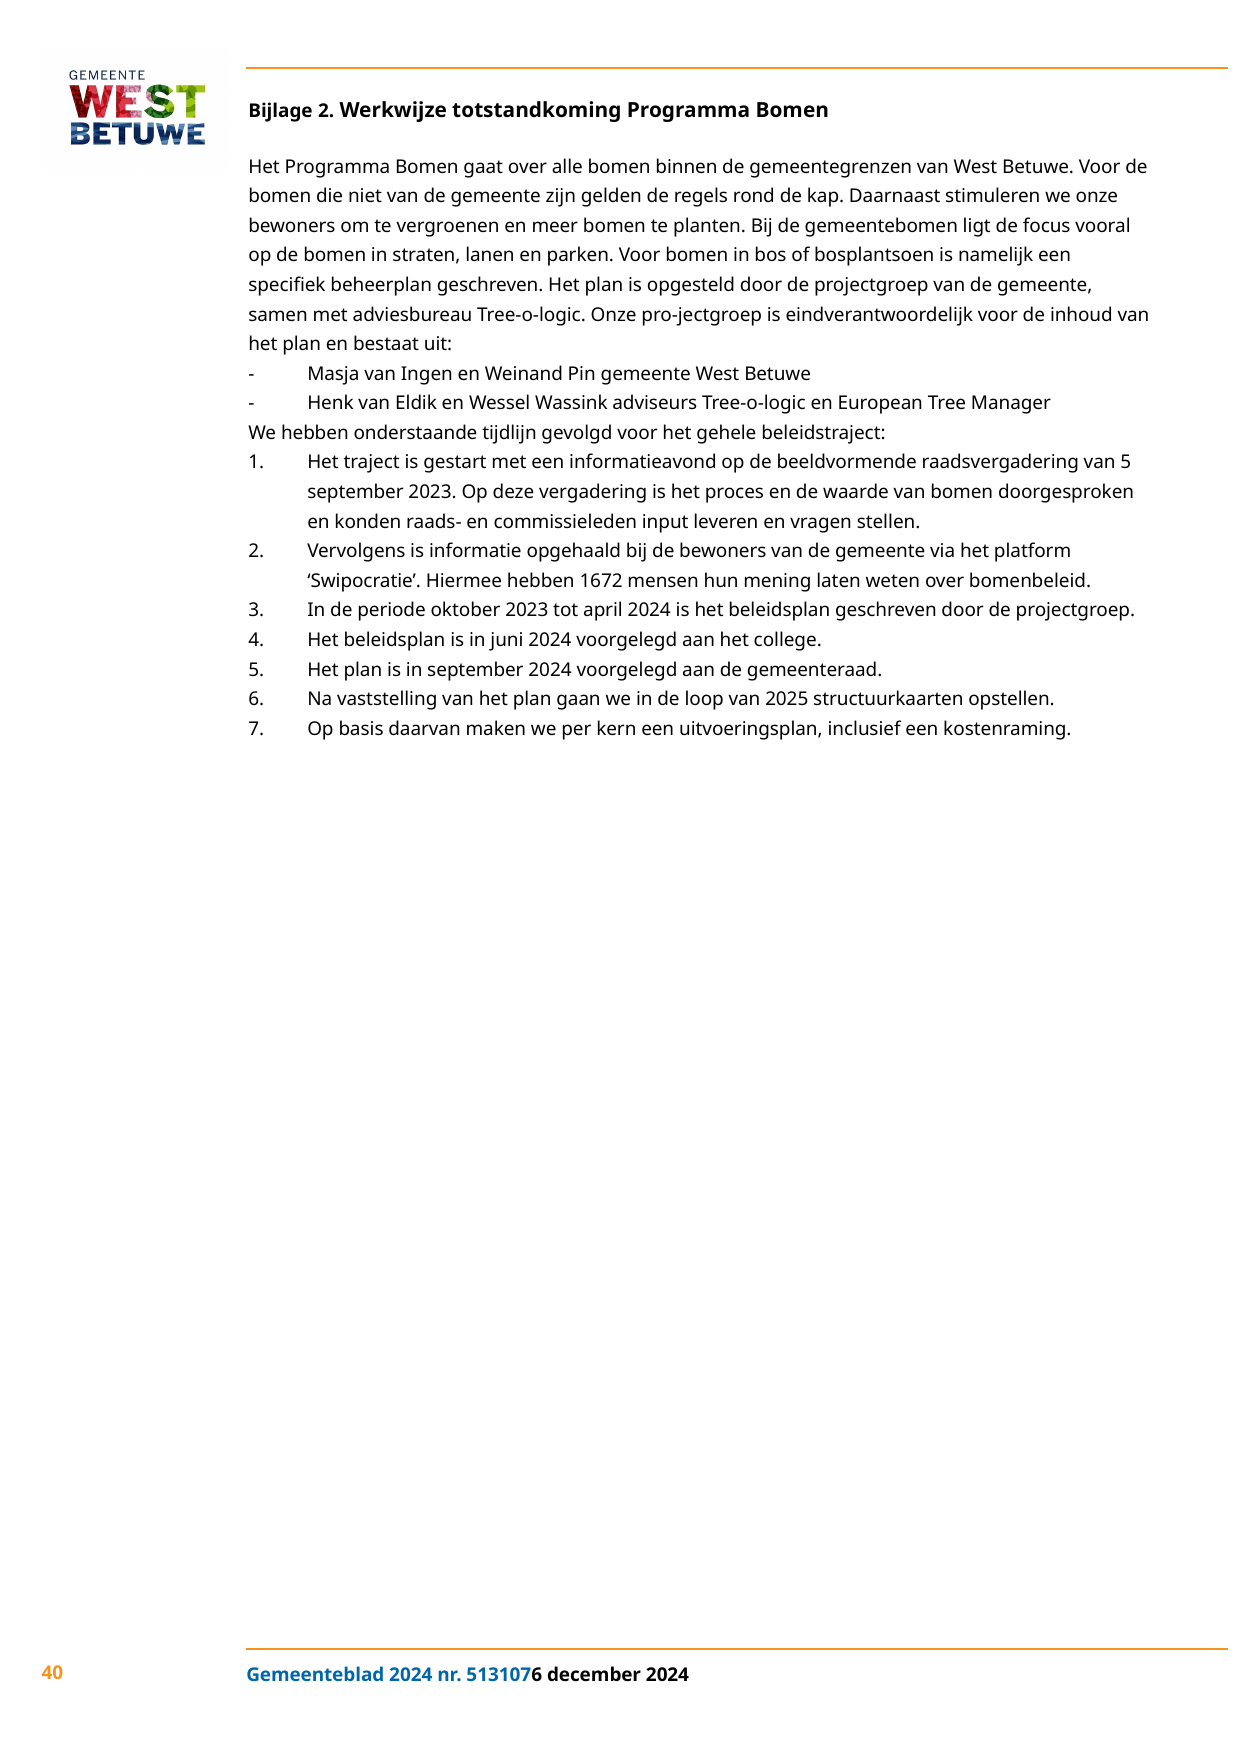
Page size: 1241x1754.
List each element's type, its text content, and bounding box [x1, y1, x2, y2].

list In de periode oktober 2023 tot april 2024 is het beleidsplan geschreven door de projectgroep. [248, 597, 1152, 622]
list Het plan is in september 2024 voorgelegd aan de gemeenteraad. [248, 656, 1152, 682]
list Henk van Eldik en Wessel Wassink adviseurs Tree-o-logic en European Tree Manager [248, 389, 1152, 415]
picture [41, 47, 231, 172]
list Masja van Ingen en Weinand Pin gemeente West Betuwe [248, 360, 1152, 386]
text Het Programma Bomen gaat over alle bomen binnen de gemeentegrenzen van West Betuwe. Voor de bomen die niet van de gemeente zijn gelden de regels rond de kap. Daarnaast stimuleren we onze bewoners om te vergroenen en meer bomen te planten. Bij de gemeentebomen ligt de focus vooral op de bomen in straten, lanen en parken. Voor bomen in bos of bosplantsoen is namelijk een specifiek beheerplan geschreven. Het plan is opgesteld door de projectgroep van de gemeente, samen met adviesbureau Tree-o-logic. Onze pro-jectgroep is eindverantwoordelijk voor de inhoud van het plan en bestaat uit: [248, 153, 1152, 356]
text Bijlage 2. Werkwijze totstandkoming Programma Bomen [248, 95, 1152, 123]
list Na vaststelling van het plan gaan we in de loop van 2025 structuurkaarten opstellen. [248, 685, 1152, 711]
list Het beleidsplan is in juni 2024 voorgelegd aan het college. [248, 626, 1152, 652]
text We hebben onderstaande tijdlijn gevolgd voor het gehele beleidstraject: [248, 419, 1152, 445]
list Vervolgens is informatie opgehaald bij de bewoners van de gemeente via het platform ‘Swipocratie’. Hiermee hebben 1672 mensen hun mening laten weten over bomenbeleid. [248, 537, 1152, 593]
list Op basis daarvan maken we per kern een uitvoeringsplan, inclusief een kostenraming. [248, 715, 1152, 741]
list Het traject is gestart met een informatieavond op de beeldvormende raadsvergadering van 5 september 2023. Op deze vergadering is het proces en de waarde van bomen doorgesproken en konden raads- en commissieleden input leveren en vragen stellen. [248, 449, 1152, 534]
